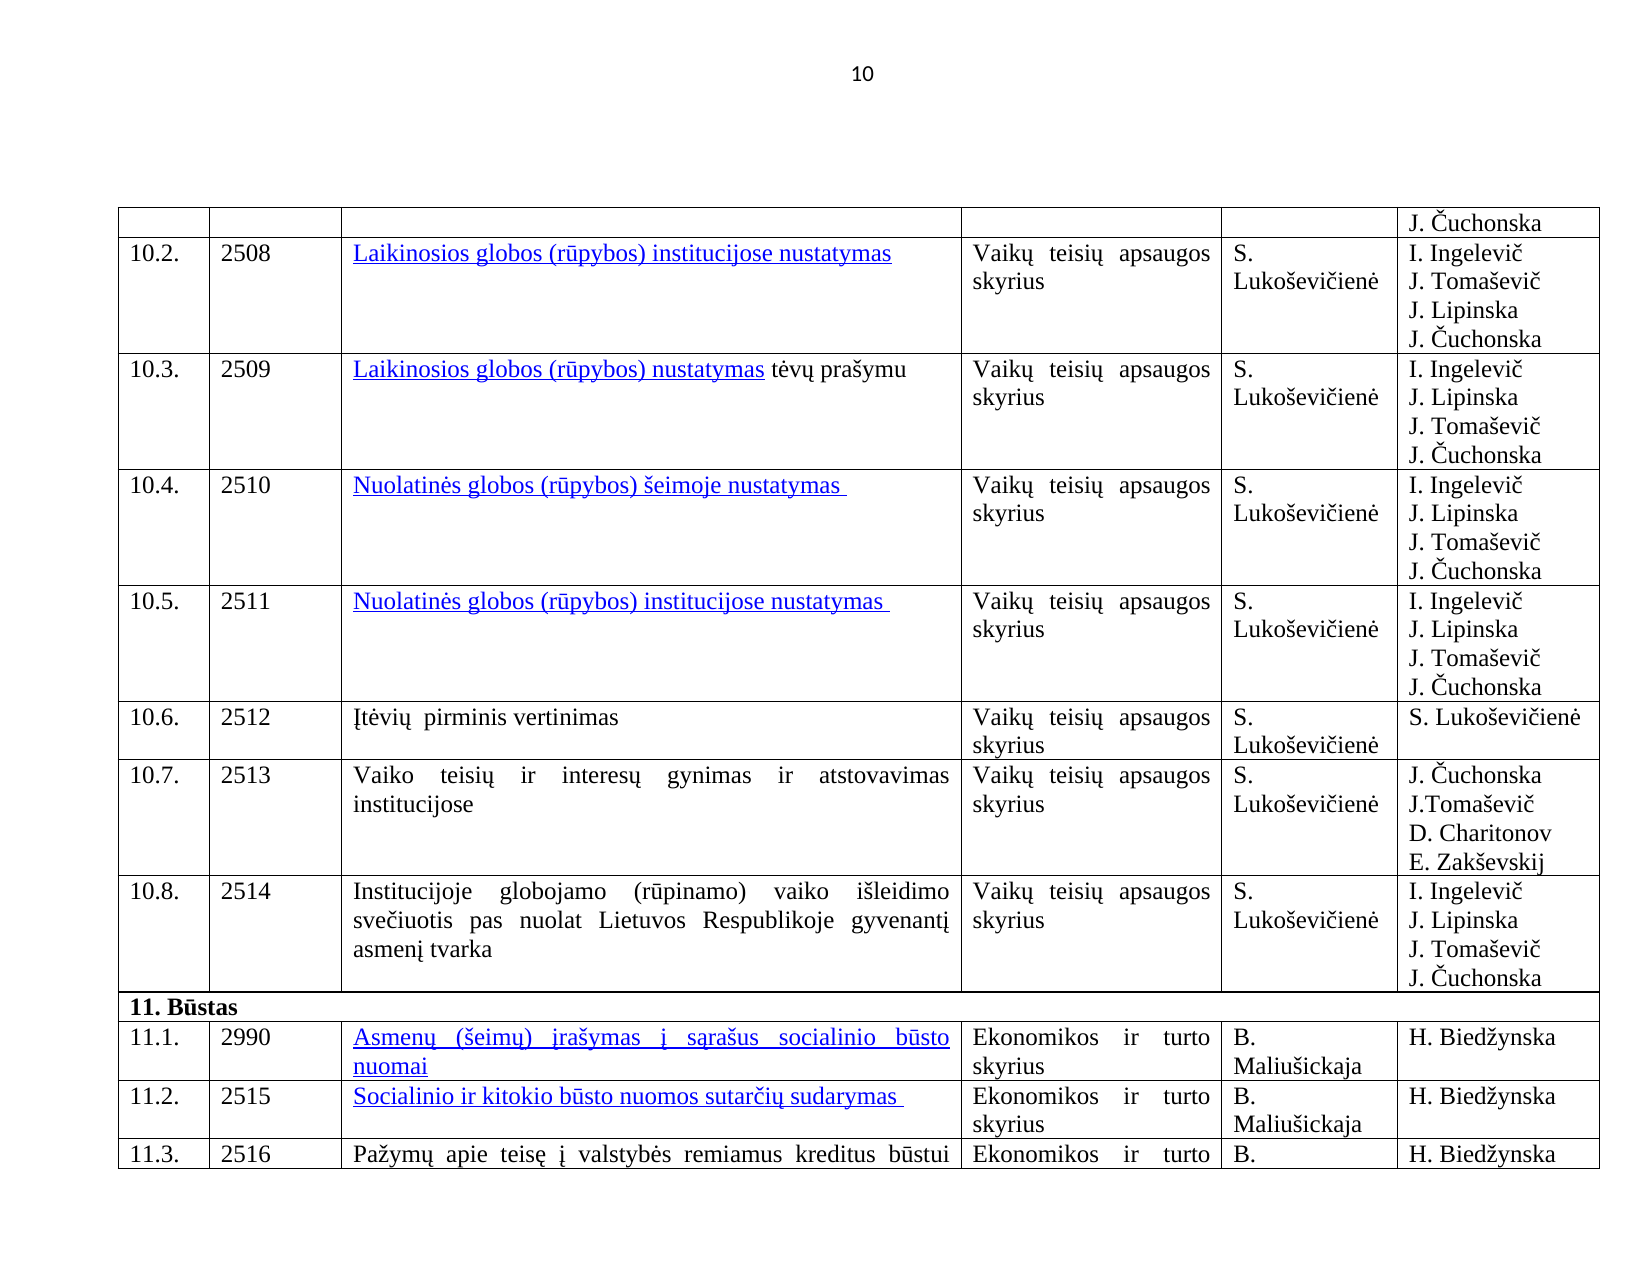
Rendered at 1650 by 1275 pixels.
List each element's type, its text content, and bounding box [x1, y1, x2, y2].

table_cell S. Lukoševičienė [1398, 702, 1599, 759]
table_cell B. [1222, 1139, 1397, 1168]
table_cell 10.6. [119, 702, 209, 759]
table_cell Vaikų teisių apsaugos skyrius [962, 760, 1221, 875]
table_cell 10.8. [119, 876, 209, 991]
table_cell S. Lukoševičienė [1222, 470, 1397, 585]
table_cell Nuolatinės globos (rūpybos) institucijose nustatymas [342, 586, 961, 701]
table_cell S. Lukoševičienė [1222, 238, 1397, 353]
table_cell Vaikų teisių apsaugos skyrius [962, 702, 1221, 759]
table_cell J. Čuchonska [1398, 208, 1599, 237]
table_cell 2511 [210, 586, 341, 701]
table_cell Ekonomikos ir turto skyrius [962, 1081, 1221, 1138]
table_cell Vaikų teisių apsaugos skyrius [962, 354, 1221, 469]
table_cell I. Ingelevič J. Lipinska J. Tomaševič J. Čuchonska [1398, 354, 1599, 469]
table_cell S. Lukoševičienė [1222, 354, 1397, 469]
table_cell S. Lukoševičienė [1222, 702, 1397, 759]
table_cell 2510 [210, 470, 341, 585]
table_cell H. Biedžynska [1398, 1081, 1599, 1138]
table_cell J. Čuchonska J.Tomaševič D. Charitonov E. Zakševskij [1398, 760, 1599, 875]
table_cell I. Ingelevič J. Lipinska J. Tomaševič J. Čuchonska [1398, 876, 1599, 991]
table_cell Pažymų apie teisę į valstybės remiamus kreditus būstui [342, 1139, 961, 1168]
table_cell 2508 [210, 238, 341, 353]
table_cell Laikinosios globos (rūpybos) nustatymas tėvų prašymu [342, 354, 961, 469]
table_cell 2515 [210, 1081, 341, 1138]
table_cell 2514 [210, 876, 341, 991]
table_cell Ekonomikos ir turto [962, 1139, 1221, 1168]
table_cell 11.1. [119, 1022, 209, 1080]
table_cell Ekonomikos ir turto skyrius [962, 1022, 1221, 1080]
table_cell Įtėvių pirminis vertinimas [342, 702, 961, 759]
table_cell Asmenų (šeimų) įrašymas į sąrašus socialinio būsto nuomai [342, 1022, 961, 1080]
table_cell Vaikų teisių apsaugos skyrius [962, 470, 1221, 585]
table_cell H. Biedžynska [1398, 1022, 1599, 1080]
table_cell S. Lukoševičienė [1222, 586, 1397, 701]
table_cell 10.2. [119, 238, 209, 353]
table_cell 10.4. [119, 470, 209, 585]
table_cell Institucijoje globojamo (rūpinamo) vaiko išleidimo svečiuotis pas nuolat Lietuvos Respublikoje gyvenantį asmenį tvarka [342, 876, 961, 991]
table_cell H. Biedžynska [1398, 1139, 1599, 1168]
table_cell S. Lukoševičienė [1222, 760, 1397, 875]
table_cell 11.2. [119, 1081, 209, 1138]
table_cell 10.3. [119, 354, 209, 469]
table_cell [210, 208, 341, 237]
table_cell Vaikų teisių apsaugos skyrius [962, 876, 1221, 991]
table_cell I. Ingelevič J. Lipinska J. Tomaševič J. Čuchonska [1398, 470, 1599, 585]
table_cell B. Maliušickaja [1222, 1081, 1397, 1138]
table_cell 2516 [210, 1139, 341, 1168]
table_cell 2509 [210, 354, 341, 469]
table_cell I. Ingelevič J. Tomaševič J. Lipinska J. Čuchonska [1398, 238, 1599, 353]
table_cell 11. Būstas [119, 993, 1599, 1021]
table_cell [1222, 208, 1397, 237]
table_cell B. Maliušickaja [1222, 1022, 1397, 1080]
table_cell 2990 [210, 1022, 341, 1080]
table_cell 2512 [210, 702, 341, 759]
table_cell Vaikų teisių apsaugos skyrius [962, 238, 1221, 353]
table_cell Vaikų teisių apsaugos skyrius [962, 586, 1221, 701]
table_cell Nuolatinės globos (rūpybos) šeimoje nustatymas [342, 470, 961, 585]
table_cell S. Lukoševičienė [1222, 876, 1397, 991]
table_cell 10.5. [119, 586, 209, 701]
table_cell I. Ingelevič J. Lipinska J. Tomaševič J. Čuchonska [1398, 586, 1599, 701]
table_cell [342, 208, 961, 237]
table_cell [119, 208, 209, 237]
table_cell Vaiko teisių ir interesų gynimas ir atstovavimas institucijose [342, 760, 961, 875]
table_cell 10.7. [119, 760, 209, 875]
table_cell 11.3. [119, 1139, 209, 1168]
table_cell [962, 208, 1221, 237]
table_cell Socialinio ir kitokio būsto nuomos sutarčių sudarymas [342, 1081, 961, 1138]
table_cell Laikinosios globos (rūpybos) institucijose nustatymas [342, 238, 961, 353]
table_cell 2513 [210, 760, 341, 875]
